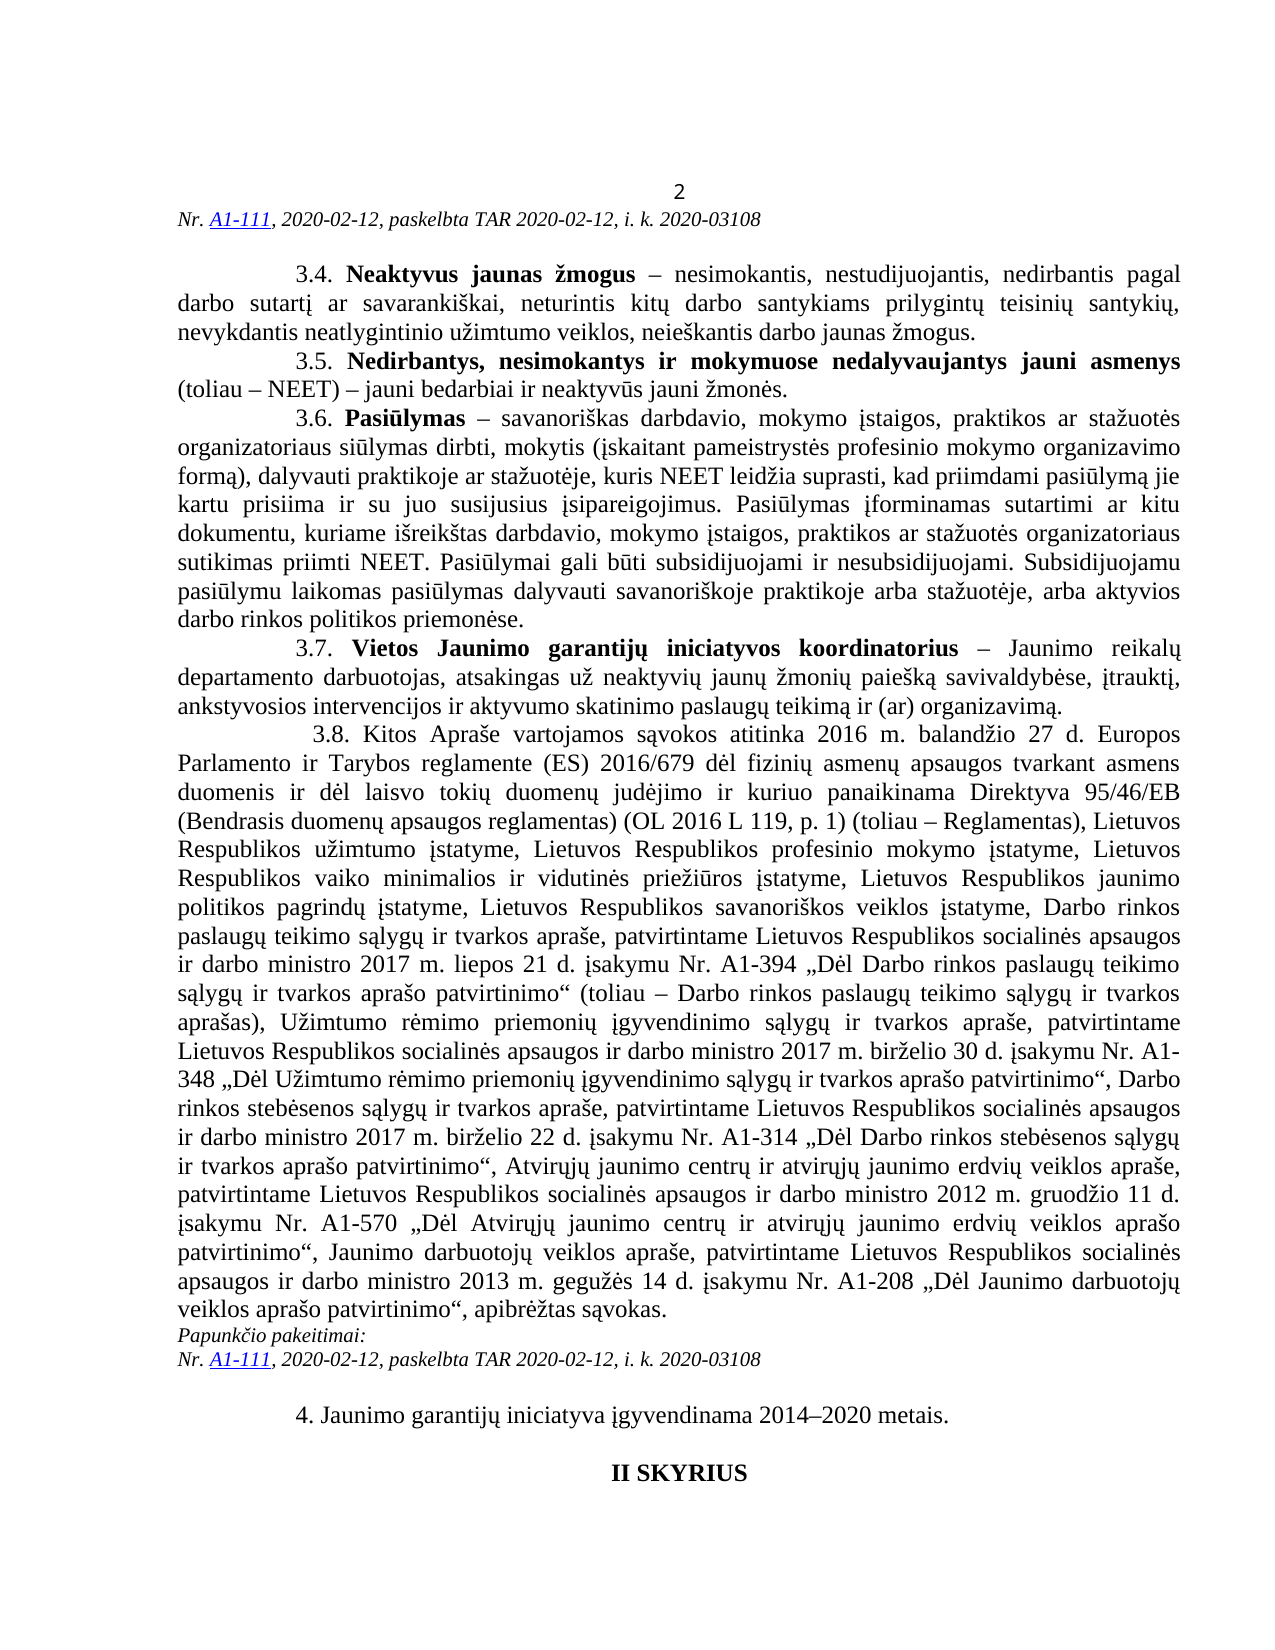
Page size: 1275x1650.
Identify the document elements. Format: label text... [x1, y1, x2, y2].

text 3.8. Kitos Apraše vartojamos sąvokos atitinka 2016 m. balandžio 27 d. Europos Parlamento ir Tarybos reglamente (ES) 2016/679 dėl fizinių asmenų apsaugos tvarkant asmens duomenis ir dėl laisvo tokių duomenų judėjimo ir kuriuo panaikinama Direktyva 95/46/EB (Bendrasis duomenų apsaugos reglamentas) (OL 2016 L 119, p. 1) (toliau – Reglamentas), Lietuvos Respublikos užimtumo įstatyme, Lietuvos Respublikos profesinio mokymo įstatyme, Lietuvos Respublikos vaiko minimalios ir vidutinės priežiūros įstatyme, Lietuvos Respublikos jaunimo politikos pagrindų įstatyme, Lietuvos Respublikos savanoriškos veiklos įstatyme, Darbo rinkos paslaugų teikimo sąlygų ir tvarkos apraše, patvirtintame Lietuvos Respublikos socialinės apsaugos ir darbo ministro 2017 m. liepos 21 d. įsakymu Nr. A1-394 „Dėl Darbo rinkos paslaugų teikimo sąlygų ir tvarkos aprašo patvirtinimo“ (toliau – Darbo rinkos paslaugų teikimo sąlygų ir tvarkos aprašas), Užimtumo rėmimo priemonių įgyvendinimo sąlygų ir tvarkos apraše, patvirtintame Lietuvos Respublikos socialinės apsaugos ir darbo ministro 2017 m. birželio 30 d. įsakymu Nr. A1-348 „Dėl Užimtumo rėmimo priemonių įgyvendinimo sąlygų ir tvarkos aprašo patvirtinimo“, Darbo rinkos stebėsenos sąlygų ir tvarkos apraše, patvirtintame Lietuvos Respublikos socialinės apsaugos ir darbo ministro 2017 m. birželio 22 d. įsakymu Nr. A1-314 „Dėl Darbo rinkos stebėsenos sąlygų ir tvarkos aprašo patvirtinimo“, Atvirųjų jaunimo centrų ir atvirųjų jaunimo erdvių veiklos apraše, patvirtintame Lietuvos Respublikos socialinės apsaugos ir darbo ministro 2012 m. gruodžio 11 d. įsakymu Nr. A1-570 „Dėl Atvirųjų jaunimo centrų ir atvirųjų jaunimo erdvių veiklos aprašo patvirtinimo“, Jaunimo darbuotojų veiklos apraše, patvirtintame Lietuvos Respublikos socialinės apsaugos ir darbo ministro 2013 m. gegužės 14 d. įsakymu Nr. A1-208 „Dėl Jaunimo darbuotojų veiklos aprašo patvirtinimo“, apibrėžtas sąvokas. [177, 719, 1181, 1323]
text 4. Jaunimo garantijų iniciatyva įgyvendinama 2014–2020 metais. [177, 1400, 1147, 1429]
text 3.7. Vietos Jaunimo garantijų iniciatyvos koordinatorius – Jaunimo reikalų departamento darbuotojas, atsakingas už neaktyvių jaunų žmonių paiešką savivaldybėse, įtrauktį, ankstyvosios intervencijos ir aktyvumo skatinimo paslaugų teikimą ir (ar) organizavimą. [177, 633, 1181, 719]
text Nr. A1-111, 2020-02-12, paskelbta TAR 2020-02-12, i. k. 2020-03108 [177, 1347, 1181, 1371]
text 3.6. Pasiūlymas – savanoriškas darbdavio, mokymo įstaigos, praktikos ar stažuotės organizatoriaus siūlymas dirbti, mokytis (įskaitant pameistrystės profesinio mokymo organizavimo formą), dalyvauti praktikoje ar stažuotėje, kuris NEET leidžia suprasti, kad priimdami pasiūlymą jie kartu prisiima ir su juo susijusius įsipareigojimus. Pasiūlymas įforminamas sutartimi ar kitu dokumentu, kuriame išreikštas darbdavio, mokymo įstaigos, praktikos ar stažuotės organizatoriaus sutikimas priimti NEET. Pasiūlymai gali būti subsidijuojami ir nesubsidijuojami. Subsidijuojamu pasiūlymu laikomas pasiūlymas dalyvauti savanoriškoje praktikoje arba stažuotėje, arba aktyvios darbo rinkos politikos priemonėse. [177, 403, 1181, 633]
text Nr. A1-111, 2020-02-12, paskelbta TAR 2020-02-12, i. k. 2020-03108 [177, 207, 1181, 231]
text 3.5. Nedirbantys, nesimokantys ir mokymuose nedalyvaujantys jauni asmenys (toliau – NEET) – jauni bedarbiai ir neaktyvūs jauni žmonės. [177, 346, 1181, 403]
text 3.4. Neaktyvus jaunas žmogus – nesimokantis, nestudijuojantis, nedirbantis pagal darbo sutartį ar savarankiškai, neturintis kitų darbo santykiams prilygintų teisinių santykių, nevykdantis neatlygintinio užimtumo veiklos, neieškantis darbo jaunas žmogus. [177, 259, 1181, 346]
text II SKYRIUS [177, 1458, 1181, 1486]
text Papunkčio pakeitimai: [177, 1323, 1181, 1347]
